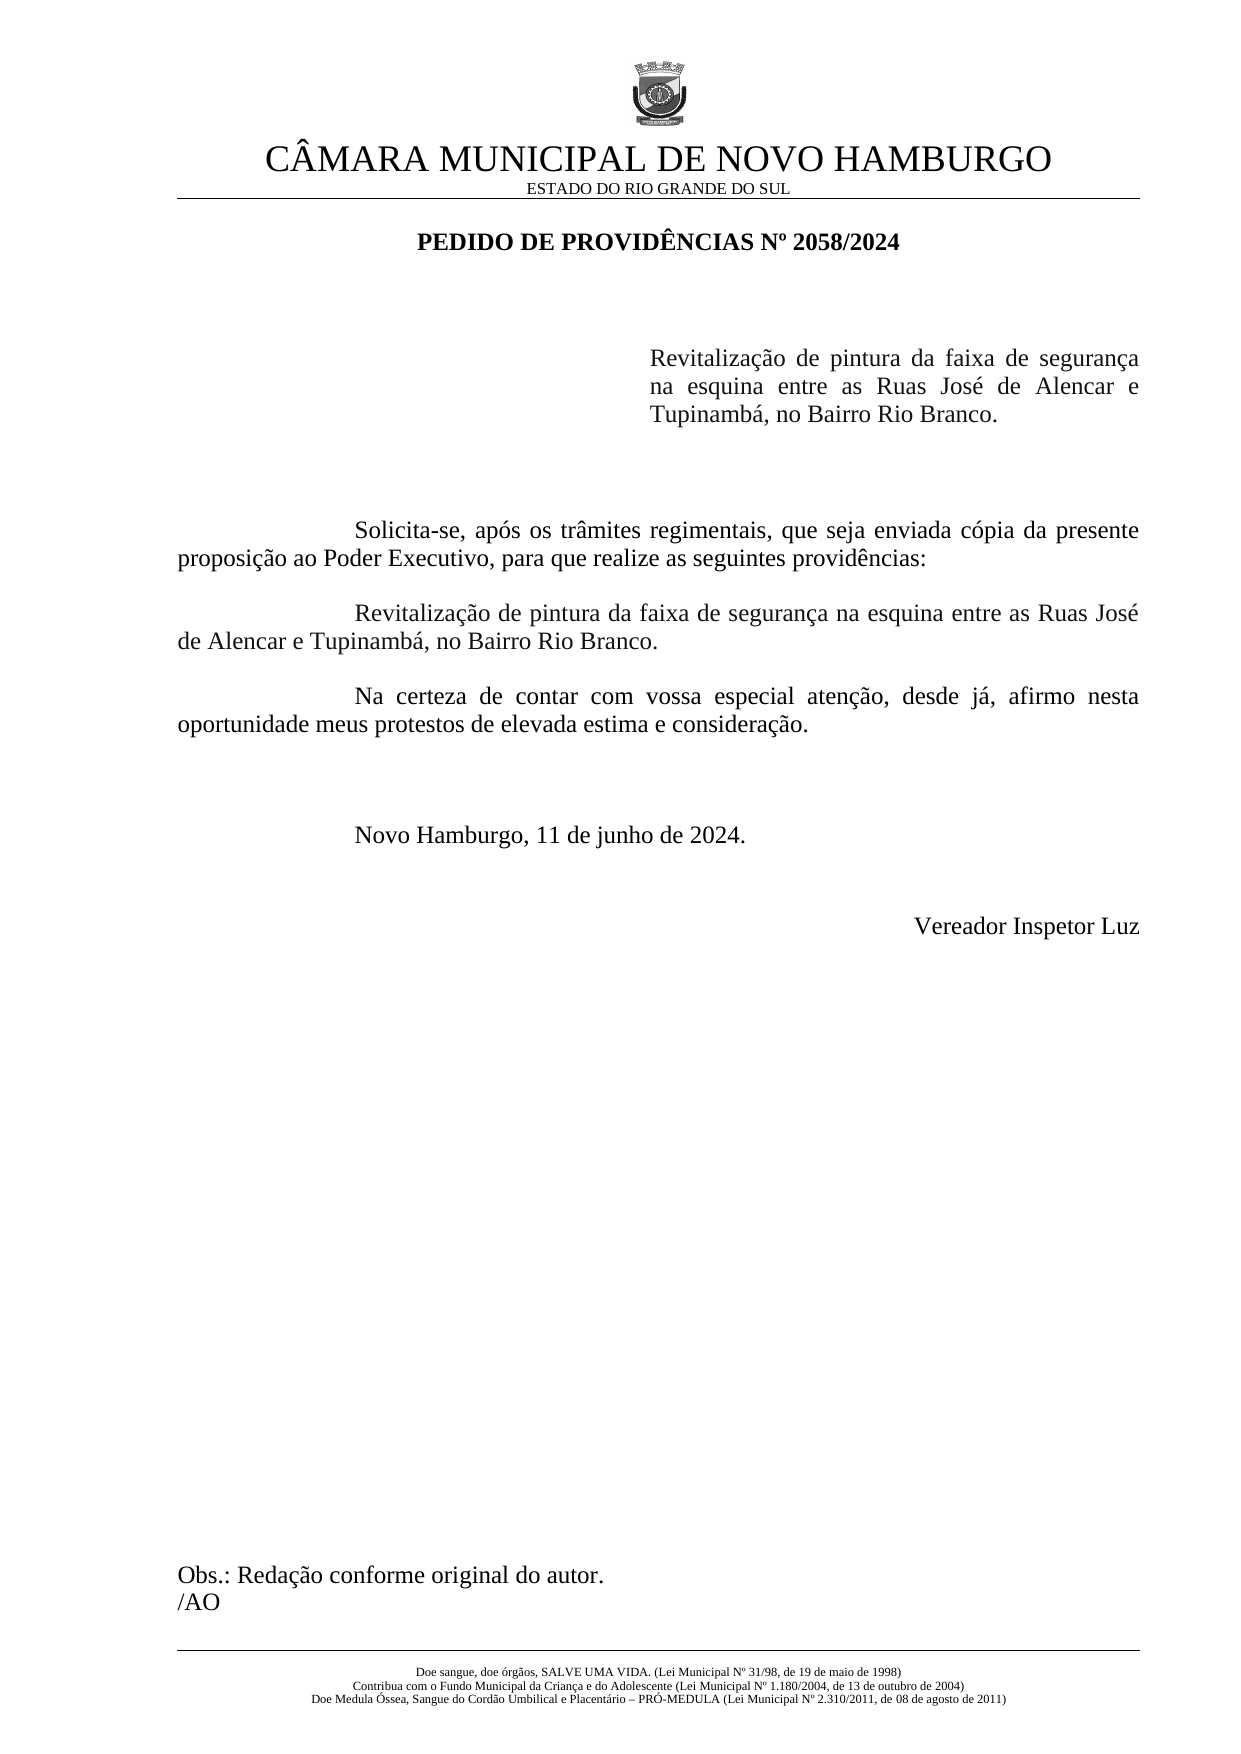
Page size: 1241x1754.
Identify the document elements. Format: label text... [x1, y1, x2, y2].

text Revitalização de pintura da faixa de segurança na esquina entre as Ruas José de Alencar e Tupinambá, no Bairro Rio Branco. [177, 599, 1140, 655]
text Solicita-se, após os trâmites regimentais, que seja enviada cópia da presente proposição ao Poder Executivo, para que realize as seguintes providências: [177, 516, 1140, 572]
text Vereador Inspetor Luz [177, 912, 1140, 939]
text PEDIDO DE PROVIDÊNCIAS Nº 2058/2024 [177, 228, 1140, 256]
text Revitalização de pintura da faixa de segurança na esquina entre as Ruas José de Alencar e Tupinambá, no Bairro Rio Branco. [649, 344, 1140, 428]
text /AO [177, 1588, 1140, 1616]
text Na certeza de contar com vossa especial atenção, desde já, afirmo nesta oportunidade meus protestos de elevada estima e consideração. [177, 682, 1140, 738]
text Novo Hamburgo, 11 de junho de 2024. [177, 821, 1140, 849]
text Obs.: Redação conforme original do autor. [177, 1561, 1140, 1588]
